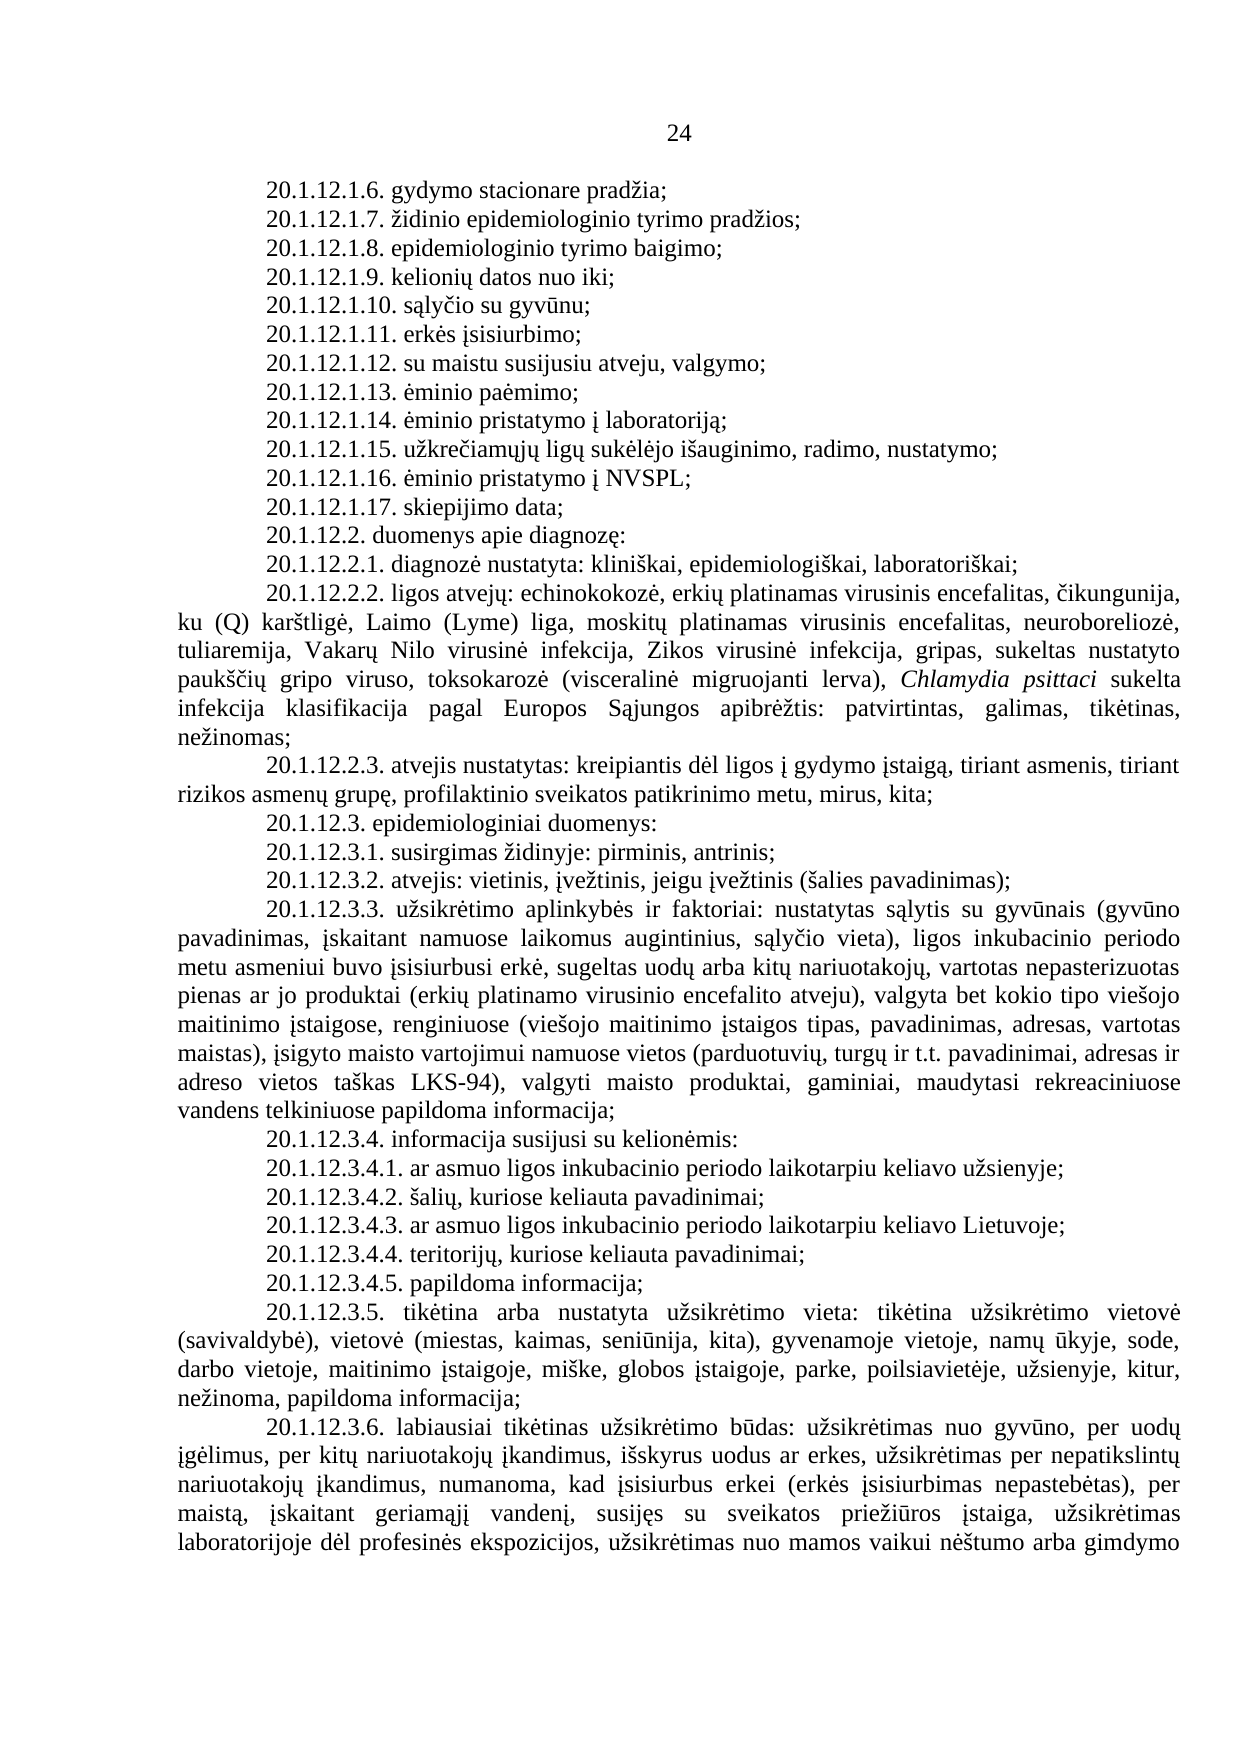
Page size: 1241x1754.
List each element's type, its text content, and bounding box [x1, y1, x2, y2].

text 20.1.12.3.4. informacija susijusi su kelionėmis: [177, 1124, 1181, 1153]
text 20.1.12.1.10. sąlyčio su gyvūnu; [177, 291, 1181, 319]
text 20.1.12.2.1. diagnozė nustatyta: kliniškai, epidemiologiškai, laboratoriškai; [177, 549, 1181, 578]
text 20.1.12.1.14. ėminio pristatymo į laboratoriją; [177, 406, 1181, 434]
text 20.1.12.3.5. tikėtina arba nustatyta užsikrėtimo vieta: tikėtina užsikrėtimo vietovė (savivaldybė), vietovė (miestas, kaimas, seniūnija, kita), gyvenamoje vietoje, namų ūkyje, sode, darbo vietoje, maitinimo įstaigoje, miške, globos įstaigoje, parke, poilsiavietėje, užsienyje, kitur, nežinoma, papildoma informacija; [177, 1297, 1181, 1412]
text 20.1.12.1.9. kelionių datos nuo iki; [177, 262, 1181, 291]
text 20.1.12.3.4.5. papildoma informacija; [177, 1268, 1181, 1297]
text 20.1.12.3.3. užsikrėtimo aplinkybės ir faktoriai: nustatytas sąlytis su gyvūnais (gyvūno pavadinimas, įskaitant namuose laikomus augintinius, sąlyčio vieta), ligos inkubacinio periodo metu asmeniui buvo įsisiurbusi erkė, sugeltas uodų arba kitų nariuotakojų, vartotas nepasterizuotas pienas ar jo produktai (erkių platinamo virusinio encefalito atveju), valgyta bet kokio tipo viešojo maitinimo įstaigose, renginiuose (viešojo maitinimo įstaigos tipas, pavadinimas, adresas, vartotas maistas), įsigyto maisto vartojimui namuose vietos (parduotuvių, turgų ir t.t. pavadinimai, adresas ir adreso vietos taškas LKS-94), valgyti maisto produktai, gaminiai, maudytasi rekreaciniuose vandens telkiniuose papildoma informacija; [177, 894, 1181, 1124]
text 20.1.12.1.6. gydymo stacionare pradžia; [177, 176, 1181, 204]
text 20.1.12.3.4.4. teritorijų, kuriose keliauta pavadinimai; [177, 1239, 1181, 1268]
text 20.1.12.3.4.2. šalių, kuriose keliauta pavadinimai; [177, 1182, 1181, 1211]
text 20.1.12.2.3. atvejis nustatytas: kreipiantis dėl ligos į gydymo įstaigą, tiriant asmenis, tiriant rizikos asmenų grupę, profilaktinio sveikatos patikrinimo metu, mirus, kita; [177, 751, 1181, 808]
text 20.1.12.3.6. labiausiai tikėtinas užsikrėtimo būdas: užsikrėtimas nuo gyvūno, per uodų įgėlimus, per kitų nariuotakojų įkandimus, išskyrus uodus ar erkes, užsikrėtimas per nepatikslintų nariuotakojų įkandimus, numanoma, kad įsisiurbus erkei (erkės įsisiurbimas nepastebėtas), per maistą, įskaitant geriamąjį vandenį, susijęs su sveikatos priežiūros įstaiga, užsikrėtimas laboratorijoje dėl profesinės ekspozicijos, užsikrėtimas nuo mamos vaikui nėštumo arba gimdymo [177, 1412, 1181, 1556]
text 20.1.12.1.11. erkės įsisiurbimo; [177, 319, 1181, 348]
text 20.1.12.1.15. užkrečiamųjų ligų sukėlėjo išauginimo, radimo, nustatymo; [177, 434, 1181, 463]
text 20.1.12.1.17. skiepijimo data; [177, 492, 1181, 521]
text 20.1.12.2.2. ligos atvejų: echinokokozė, erkių platinamas virusinis encefalitas, čikungunija, ku (Q) karštligė, Laimo (Lyme) liga, moskitų platinamas virusinis encefalitas, neuroboreliozė, tuliaremija, Vakarų Nilo virusinė infekcija, Zikos virusinė infekcija, gripas, sukeltas nustatyto paukščių gripo viruso, toksokarozė (visceralinė migruojanti lerva), Chlamydia psittaci sukelta infekcija klasifikacija pagal Europos Sąjungos apibrėžtis: patvirtintas, galimas, tikėtinas, nežinomas; [177, 578, 1181, 751]
text 20.1.12.3.2. atvejis: vietinis, įvežtinis, jeigu įvežtinis (šalies pavadinimas); [177, 866, 1181, 894]
text 20.1.12.3. epidemiologiniai duomenys: [177, 808, 1181, 837]
text 20.1.12.1.13. ėminio paėmimo; [177, 377, 1181, 406]
text 20.1.12.1.8. epidemiologinio tyrimo baigimo; [177, 233, 1181, 262]
text 20.1.12.3.4.1. ar asmuo ligos inkubacinio periodo laikotarpiu keliavo užsienyje; [177, 1153, 1181, 1182]
text 20.1.12.1.16. ėminio pristatymo į NVSPL; [177, 463, 1181, 492]
text 20.1.12.1.7. židinio epidemiologinio tyrimo pradžios; [177, 204, 1181, 233]
text 20.1.12.2. duomenys apie diagnozę: [177, 521, 1181, 549]
text 20.1.12.3.1. susirgimas židinyje: pirminis, antrinis; [177, 837, 1181, 866]
text 20.1.12.1.12. su maistu susijusiu atveju, valgymo; [177, 348, 1181, 377]
text 20.1.12.3.4.3. ar asmuo ligos inkubacinio periodo laikotarpiu keliavo Lietuvoje; [177, 1211, 1181, 1239]
